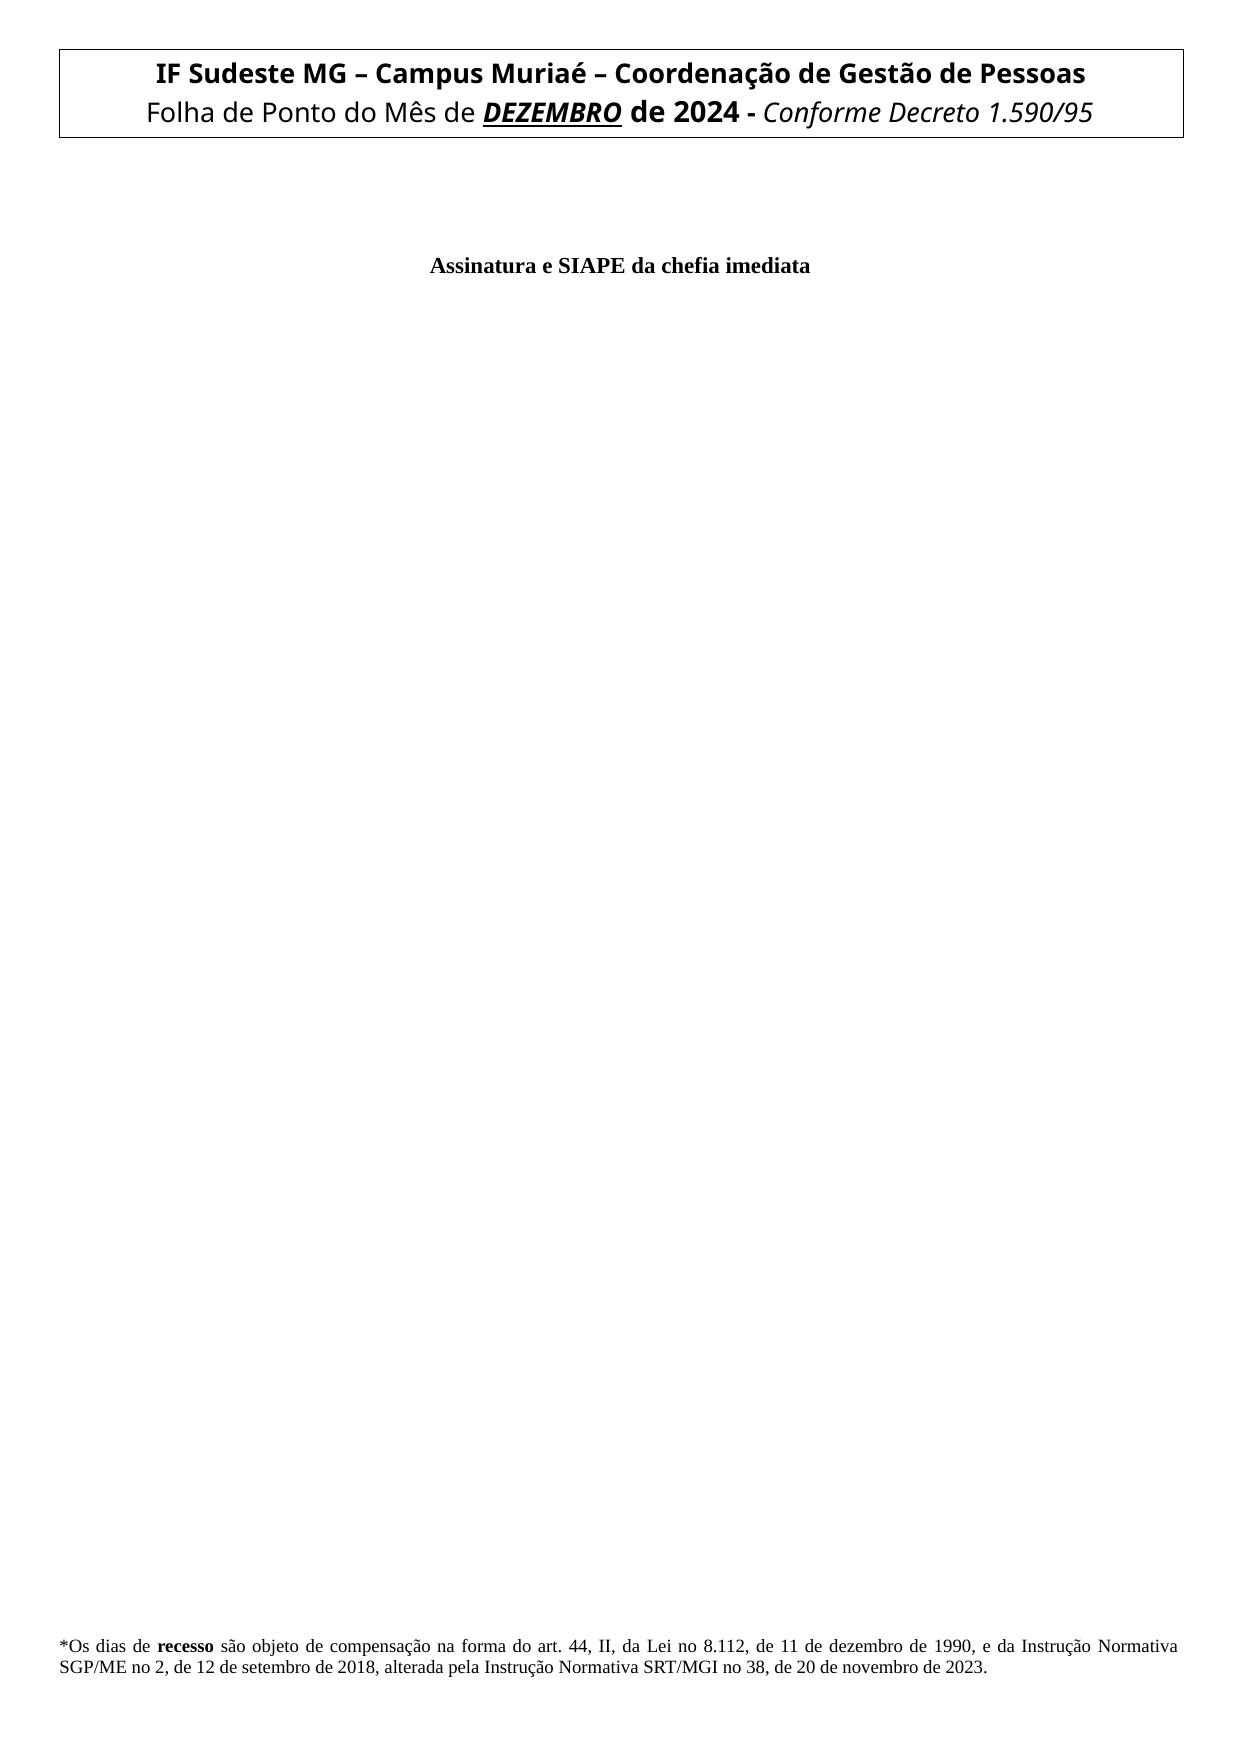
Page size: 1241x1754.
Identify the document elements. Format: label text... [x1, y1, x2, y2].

text Assinatura e SIAPE da chefia imediata [59, 252, 1181, 279]
